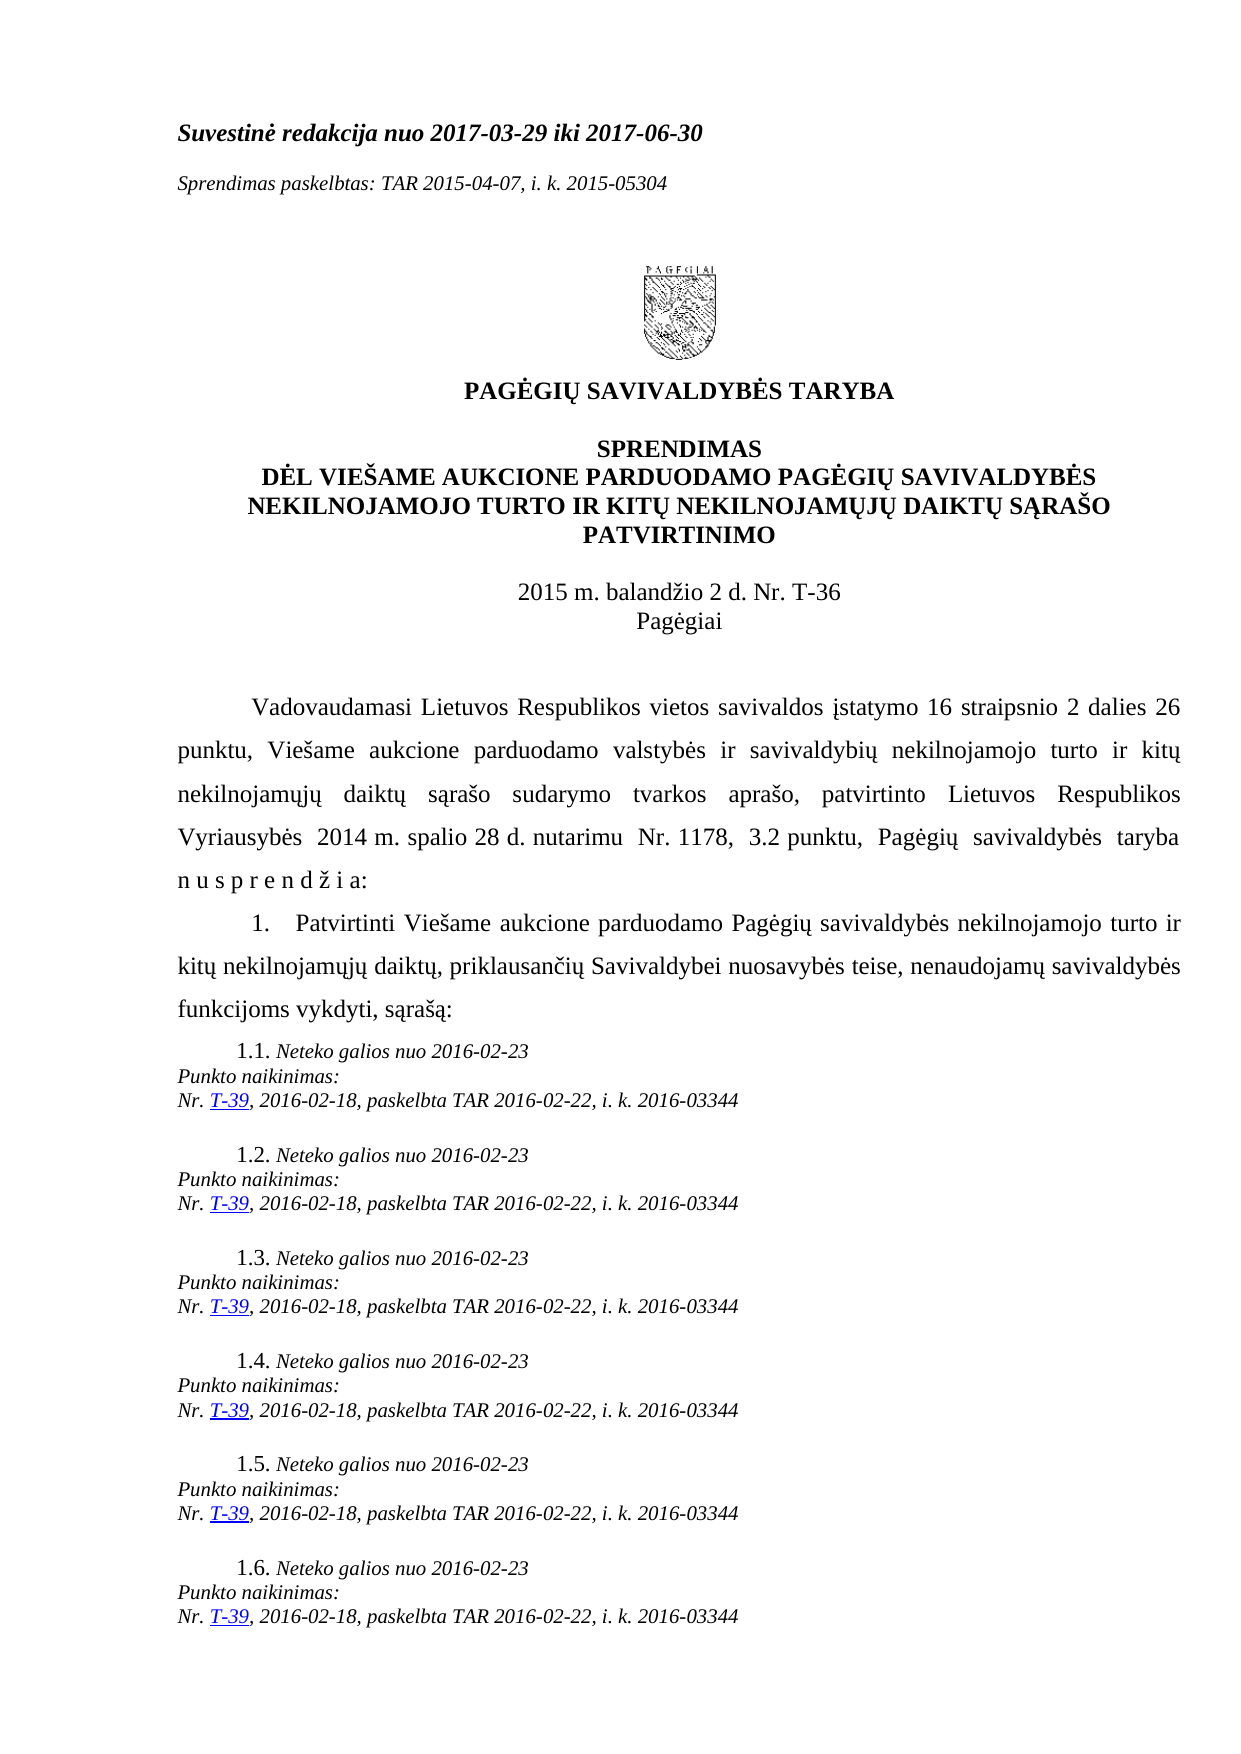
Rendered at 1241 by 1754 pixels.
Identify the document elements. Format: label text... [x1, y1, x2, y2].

text 1.6. Neteko galios nuo 2016-02-23 [177, 1553, 1181, 1580]
text Vadovaudamasi Lietuvos Respublikos vietos savivaldos įstatymo 16 straipsnio 2 dalies 26 punktu, Viešame aukcione parduodamo valstybės ir savivaldybių nekilnojamojo turto ir kitų nekilnojamųjų daiktų sąrašo sudarymo tvarkos aprašo, patvirtinto Lietuvos Respublikos Vyriausybės 2014 m. spalio 28 d. nutarimu Nr. 1178, 3.2 punktu, Pagėgių savivaldybės taryba n u s p r e n d ž i a: [177, 692, 1181, 894]
text Nr. T-39, 2016-02-18, paskelbta TAR 2016-02-22, i. k. 2016-03344 [177, 1501, 1181, 1525]
text Punkto naikinimas: [177, 1270, 1181, 1294]
text 1.2. Neteko galios nuo 2016-02-23 [177, 1141, 1181, 1167]
text Punkto naikinimas: [177, 1167, 1181, 1191]
text Pagėgiai [177, 606, 1181, 635]
text 1. Patvirtinti Viešame aukcione parduodamo Pagėgių savivaldybės nekilnojamojo turto ir kitų nekilnojamųjų daiktų, priklausančių Savivaldybei nuosavybės teise, nenaudojamų savivaldybės funkcijoms vykdyti, sąrašą: [177, 908, 1181, 1023]
text 1.1. Neteko galios nuo 2016-02-23 [177, 1037, 1181, 1064]
text Nr. T-39, 2016-02-18, paskelbta TAR 2016-02-22, i. k. 2016-03344 [177, 1191, 1181, 1215]
text 1.3. Neteko galios nuo 2016-02-23 [177, 1244, 1181, 1270]
text 2015 m. balandžio 2 d. Nr. T-36 [177, 577, 1181, 606]
text PAGĖGIŲ SAVIVALDYBĖS TARYBA [177, 376, 1181, 405]
text Punkto naikinimas: [177, 1580, 1181, 1604]
text 1.4. Neteko galios nuo 2016-02-23 [177, 1347, 1181, 1373]
text Punkto naikinimas: [177, 1373, 1181, 1397]
text Nr. T-39, 2016-02-18, paskelbta TAR 2016-02-22, i. k. 2016-03344 [177, 1294, 1181, 1318]
text Suvestinė redakcija nuo 2017-03-29 iki 2017-06-30 [177, 118, 1181, 147]
text Punkto naikinimas: [177, 1064, 1181, 1088]
text Nr. T-39, 2016-02-18, paskelbta TAR 2016-02-22, i. k. 2016-03344 [177, 1397, 1181, 1422]
text SPRENDIMAS [177, 434, 1181, 462]
text 1.5. Neteko galios nuo 2016-02-23 [177, 1450, 1181, 1477]
text Sprendimas paskelbtas: TAR 2015-04-07, i. k. 2015-05304 [177, 171, 1181, 195]
text DĖL VIEŠAME AUKCIONE PARDUODAMO PAGĖGIŲ SAVIVALDYBĖS NEKILNOJAMOJO TURTO IR KITŲ NEKILNOJAMŲJŲ DAIKTŲ SĄRAŠO PATVIRTINIMO [177, 462, 1181, 549]
text Nr. T-39, 2016-02-18, paskelbta TAR 2016-02-22, i. k. 2016-03344 [177, 1604, 1181, 1628]
text Punkto naikinimas: [177, 1477, 1181, 1501]
text Nr. T-39, 2016-02-18, paskelbta TAR 2016-02-22, i. k. 2016-03344 [177, 1088, 1181, 1112]
